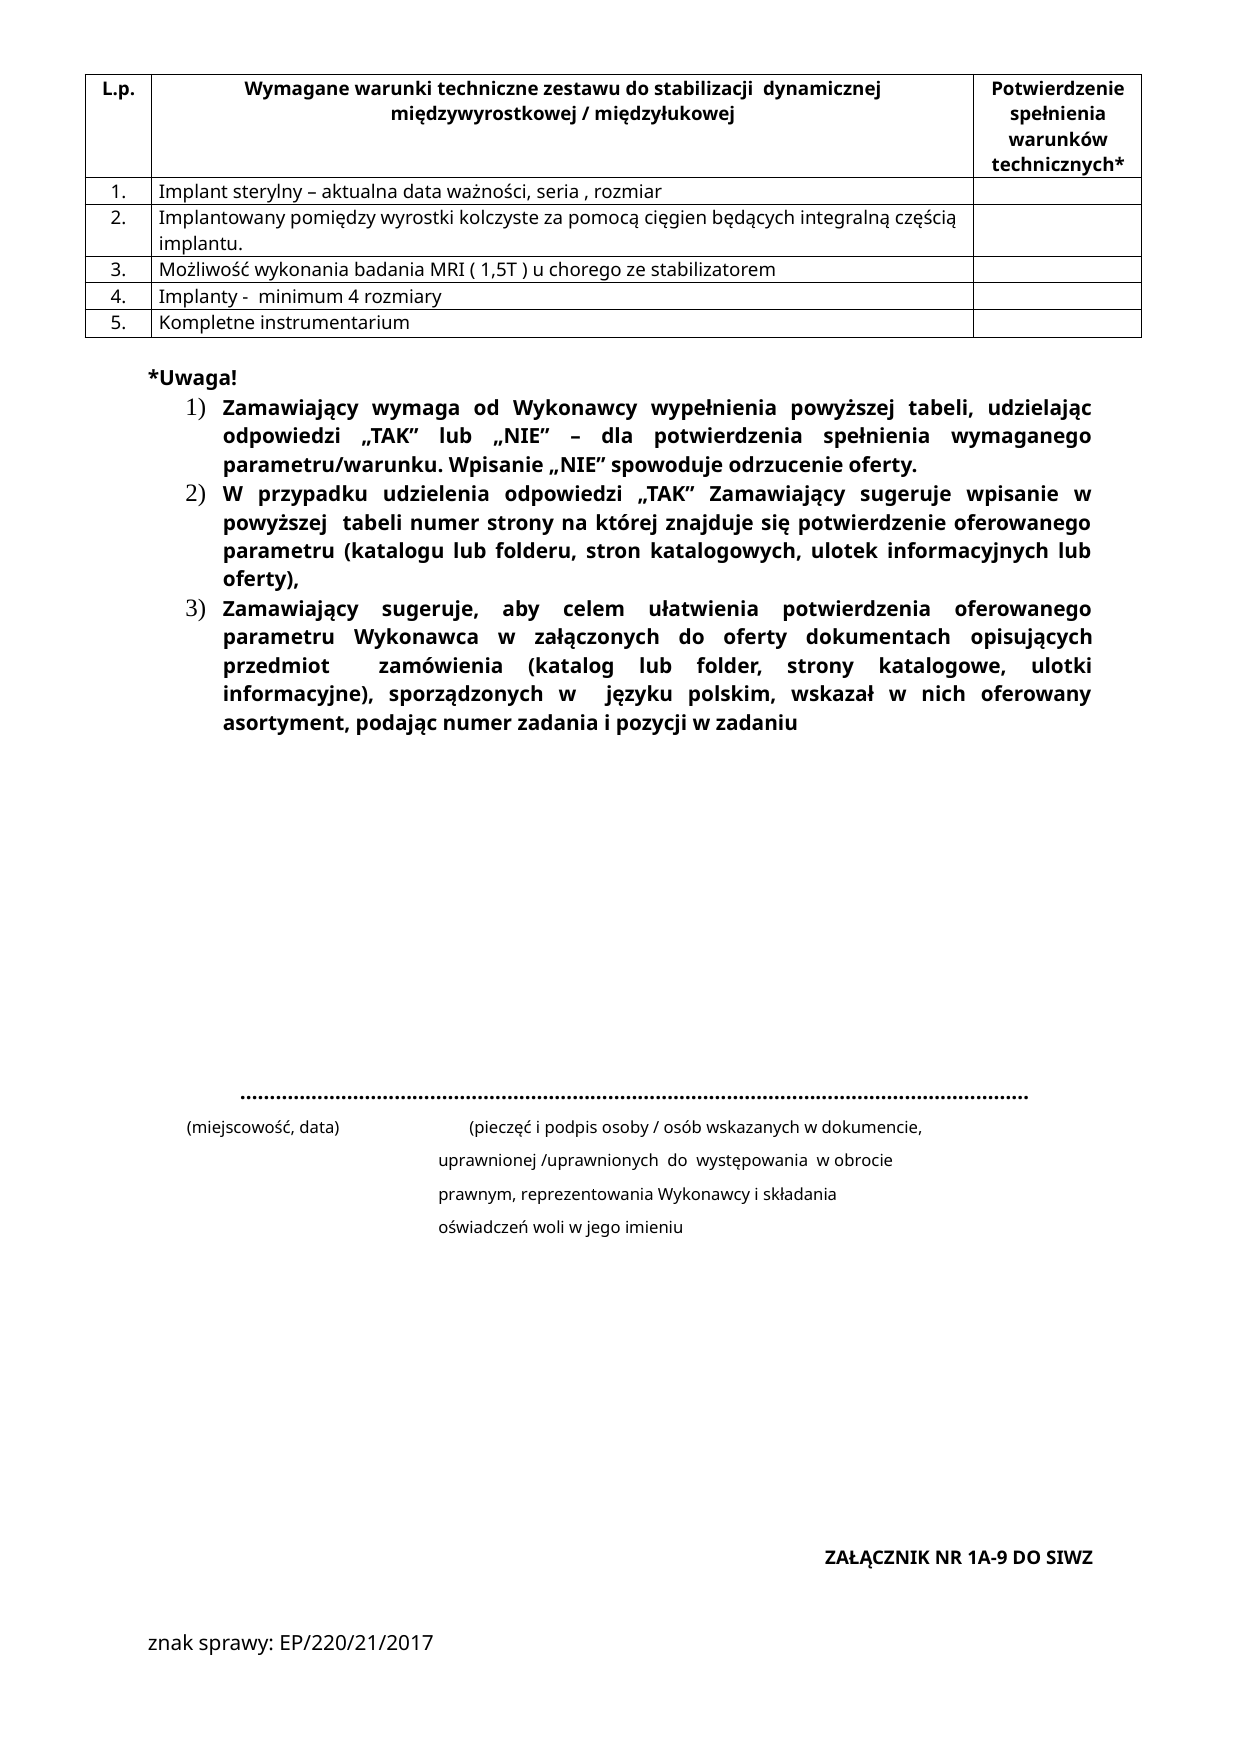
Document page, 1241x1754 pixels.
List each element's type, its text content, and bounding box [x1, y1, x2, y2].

text oświadczeń woli w jego imieniu [148, 1215, 1093, 1238]
text ZAŁĄCZNIK NR 1A-9 DO SIWZ [148, 1544, 1093, 1570]
text prawnym, reprezentowania Wykonawcy i składania [148, 1182, 1093, 1205]
table_header Wymagane warunki techniczne zestawu do stabilizacji dynamicznej międzywyrostkowej / międzyłukowej [152, 75, 973, 177]
table_header L.p. [86, 75, 151, 177]
text (miejscowość, data) (pieczęć i podpis osoby / osób wskazanych w dokumencie, [148, 1116, 1093, 1138]
table_cell Implantowany pomiędzy wyrostki kolczyste za pomocą cięgien będących integralną częścią implantu. [152, 205, 973, 256]
list Zamawiający sugeruje, aby celem ułatwienia potwierdzenia oferowanego parametru Wykonawca w załączonych do oferty dokumentach opisujących przedmiot zamówienia (katalog lub folder, strony katalogowe, ulotki informacyjne), sporządzonych w języku polskim, wskazał w nich oferowany asortyment, podając numer zadania i pozycji w zadaniu [185, 593, 1093, 736]
text uprawnionej /uprawnionych do występowania w obrocie [148, 1149, 1093, 1172]
table_cell [974, 310, 1141, 337]
table_cell Implant sterylny – aktualna data ważności, seria , rozmiar [152, 178, 973, 203]
table_cell 3. [86, 257, 151, 282]
table_cell Możliwość wykonania badania MRI ( 1,5T ) u chorego ze stabilizatorem [152, 257, 973, 282]
list Zamawiający wymaga od Wykonawcy wypełnienia powyższej tabeli, udzielając odpowiedzi „TAK” lub „NIE” – dla potwierdzenia spełnienia wymaganego parametru/warunku. Wpisanie „NIE” spowoduje odrzucenie oferty. [185, 392, 1093, 478]
table_cell [974, 205, 1141, 256]
table_cell [974, 257, 1141, 282]
text *Uwaga! [148, 363, 1093, 392]
table_cell [974, 283, 1141, 309]
table_cell 1. [86, 178, 151, 203]
list W przypadku udzielenia odpowiedzi „TAK” Zamawiający sugeruje wpisanie w powyższej tabeli numer strony na której znajduje się potwierdzenie oferowanego parametru (katalogu lub folderu, stron katalogowych, ulotek informacyjnych lub oferty), [185, 478, 1093, 593]
table_cell [974, 178, 1141, 203]
table_cell 2. [86, 205, 151, 256]
table_header Potwierdzenie spełnienia warunków technicznych* [974, 75, 1141, 177]
table_cell 5. [86, 310, 151, 337]
text ………..………………………………………………..………………………………………………………… [148, 1077, 1093, 1105]
table_cell Implanty - minimum 4 rozmiary [152, 283, 973, 309]
table_cell 4. [86, 283, 151, 309]
table_cell Kompletne instrumentarium [152, 310, 973, 337]
